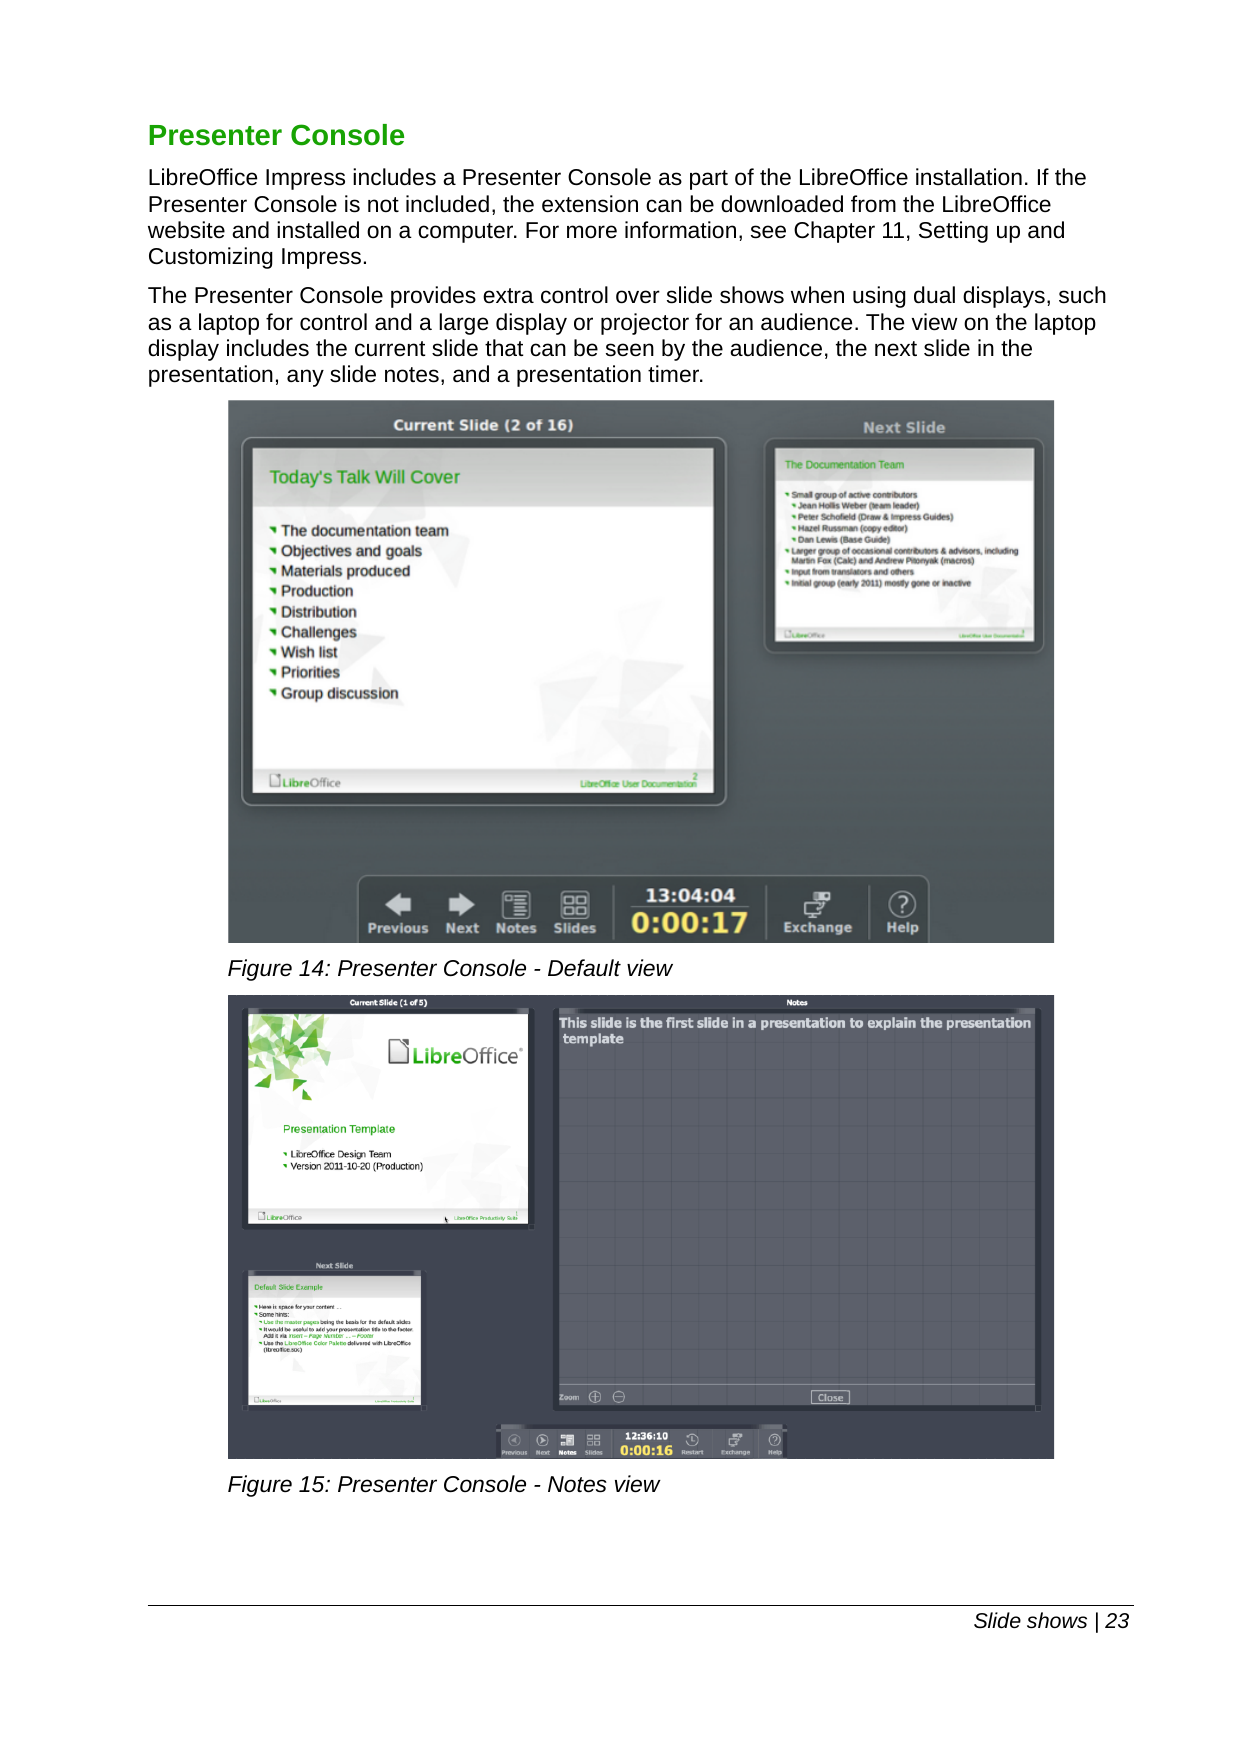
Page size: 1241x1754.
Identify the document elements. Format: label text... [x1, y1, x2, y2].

text The Presenter Console provides extra control over slide shows when using dual displays, such as a laptop for control and a large display or projector for an audience. The view on the laptop display includes the current slide that can be seen by the audience, the next slide in the presentation, any slide notes, and a presentation timer. [148, 282, 1134, 387]
text Figure 14: Presenter Console - Default view [227, 955, 1054, 982]
picture [227, 400, 1055, 943]
text Figure 15: Presenter Console - Notes view [227, 1471, 1054, 1498]
subtitle Presenter Console [148, 118, 1134, 152]
text LibreOffice Impress includes a Presenter Console as part of the LibreOffice installation. If the Presenter Console is not included, the extension can be downloaded from the LibreOffice website and installed on a computer. For more information, see Chapter 11, Setting up and Customizing Impress. [148, 164, 1134, 269]
picture [227, 994, 1055, 1459]
